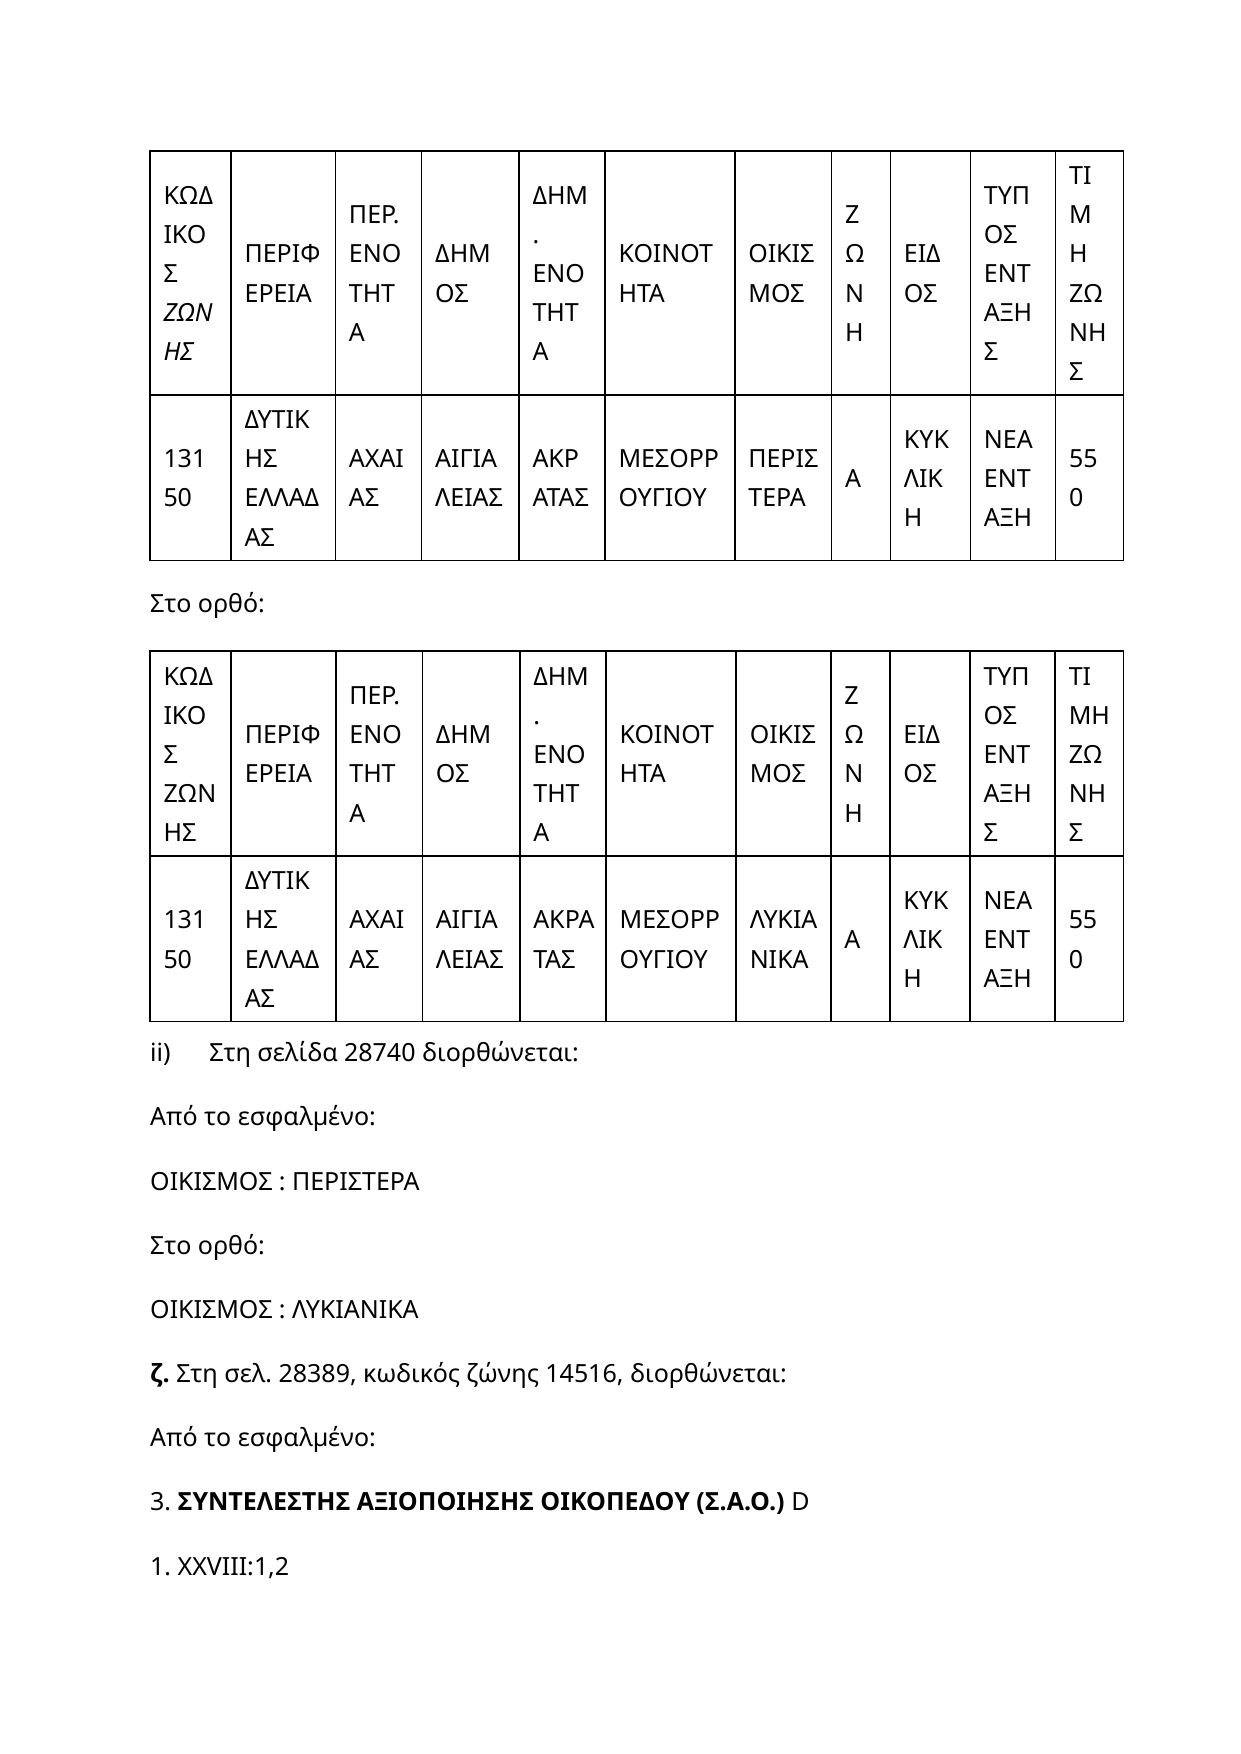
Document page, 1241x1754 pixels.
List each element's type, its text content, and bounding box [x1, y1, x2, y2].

table_cell ΝΕΑ ΕΝΤΑΞΗ [971, 396, 1055, 559]
table_header ΠΕΡΙΦΕΡΕΙΑ [232, 152, 335, 394]
table_header ΚΩΔΙΚΟΣ ΖΩΝΗΣ [151, 652, 230, 855]
table_header ΖΩΝΗ [832, 652, 889, 855]
table_header ΤΙΜΗ ΖΩΝΗΣ [1056, 652, 1123, 855]
table_cell ΜΕΣΟΡΡΟΥΓΙΟΥ [607, 857, 735, 1021]
table_header ΠΕΡΙΦΕΡΕΙΑ [232, 652, 335, 855]
table_header ΚΩΔΙΚΟΣ ΖΩΝΗΣ [151, 152, 230, 394]
list ii) Στη σελίδα 28740 διορθώνεται: [150, 1035, 1090, 1069]
table_header ΟΙΚΙΣΜΟΣ [737, 652, 830, 855]
table_cell ΚΥΚΛΙΚΗ [891, 396, 970, 559]
table_cell 13150 [151, 857, 230, 1021]
table_cell ΑΧΑΙΑΣ [337, 857, 422, 1021]
table_header ΤΥΠΟΣ ΕΝΤΑΞΗΣ [971, 152, 1055, 394]
table_cell ΔΥΤΙΚΗΣ ΕΛΛΑΔΑΣ [232, 857, 335, 1021]
table_header ΔΗΜ. ΕΝΟΤΗΤΑ [520, 152, 604, 394]
text Από το εσφαλμένο: [150, 1099, 1090, 1133]
table_cell 13150 [151, 396, 230, 559]
table_cell ΑΙΓΙΑΛΕΙΑΣ [422, 396, 518, 559]
text ΟΙΚΙΣΜΟΣ : ΠΕΡΙΣΤΕΡΑ [150, 1163, 1090, 1197]
text Από το εσφαλμένο: [150, 1420, 1090, 1454]
text 1. XXVIII:1,2 [150, 1548, 1090, 1582]
table_header ΤΥΠΟΣ ΕΝΤΑΞΗΣ [971, 652, 1054, 855]
table_cell ΑΧΑΙΑΣ [336, 396, 421, 559]
table_cell Α [832, 857, 889, 1021]
table_cell ΚΥΚΛΙΚΗ [891, 857, 969, 1021]
table_header ΤΙΜΗ ΖΩΝΗΣ [1056, 152, 1123, 394]
table_cell ΑΙΓΙΑΛΕΙΑΣ [423, 857, 519, 1021]
table_header ΔΗΜΟΣ [423, 652, 519, 855]
table_cell ΠΕΡΙΣΤΕΡΑ [736, 396, 831, 559]
text ΟΙΚΙΣΜΟΣ : ΛΥΚΙΑΝΙΚΑ [150, 1291, 1090, 1326]
table_header ΚΟΙΝΟΤΗΤΑ [607, 652, 735, 855]
table_cell ΔΥΤΙΚΗΣ ΕΛΛΑΔΑΣ [232, 396, 335, 559]
table_header ΖΩΝΗ [832, 152, 890, 394]
table_cell 550 [1056, 396, 1123, 559]
table_header ΕΙΔΟΣ [891, 152, 970, 394]
table_header ΔΗΜ. ΕΝΟΤΗΤΑ [521, 652, 605, 855]
table_cell 550 [1056, 857, 1123, 1021]
table_header ΕΙΔΟΣ [891, 652, 969, 855]
text Στο ορθό: [150, 586, 1090, 620]
table_cell ΜΕΣΟΡΡΟΥΓΙΟΥ [606, 396, 734, 559]
table_cell ΑΚΡΑΤΑΣ [520, 396, 604, 559]
table_cell ΑΚΡΑΤΑΣ [521, 857, 605, 1021]
table_header ΟΙΚΙΣΜΟΣ [736, 152, 831, 394]
table_header ΠΕΡ. ΕΝΟΤΗΤΑ [337, 652, 422, 855]
table_cell Α [832, 396, 890, 559]
table_header ΔΗΜΟΣ [422, 152, 518, 394]
text 3. ΣΥΝΤΕΛΕΣΤΗΣ ΑΞΙΟΠΟΙΗΣΗΣ ΟΙΚΟΠΕΔΟΥ (Σ.Α.Ο.) D [150, 1484, 1090, 1518]
text ζ. Στη σελ. 28389, κωδικός ζώνης 14516, διορθώνεται: [150, 1356, 1090, 1390]
text Στο ορθό: [150, 1227, 1090, 1261]
table_header ΠΕΡ. ΕΝΟΤΗΤΑ [336, 152, 421, 394]
table_header ΚΟΙΝΟΤΗΤΑ [606, 152, 734, 394]
table_cell ΝΕΑ ΕΝΤΑΞΗ [971, 857, 1054, 1021]
table_cell ΛΥΚΙΑΝΙΚΑ [737, 857, 830, 1021]
